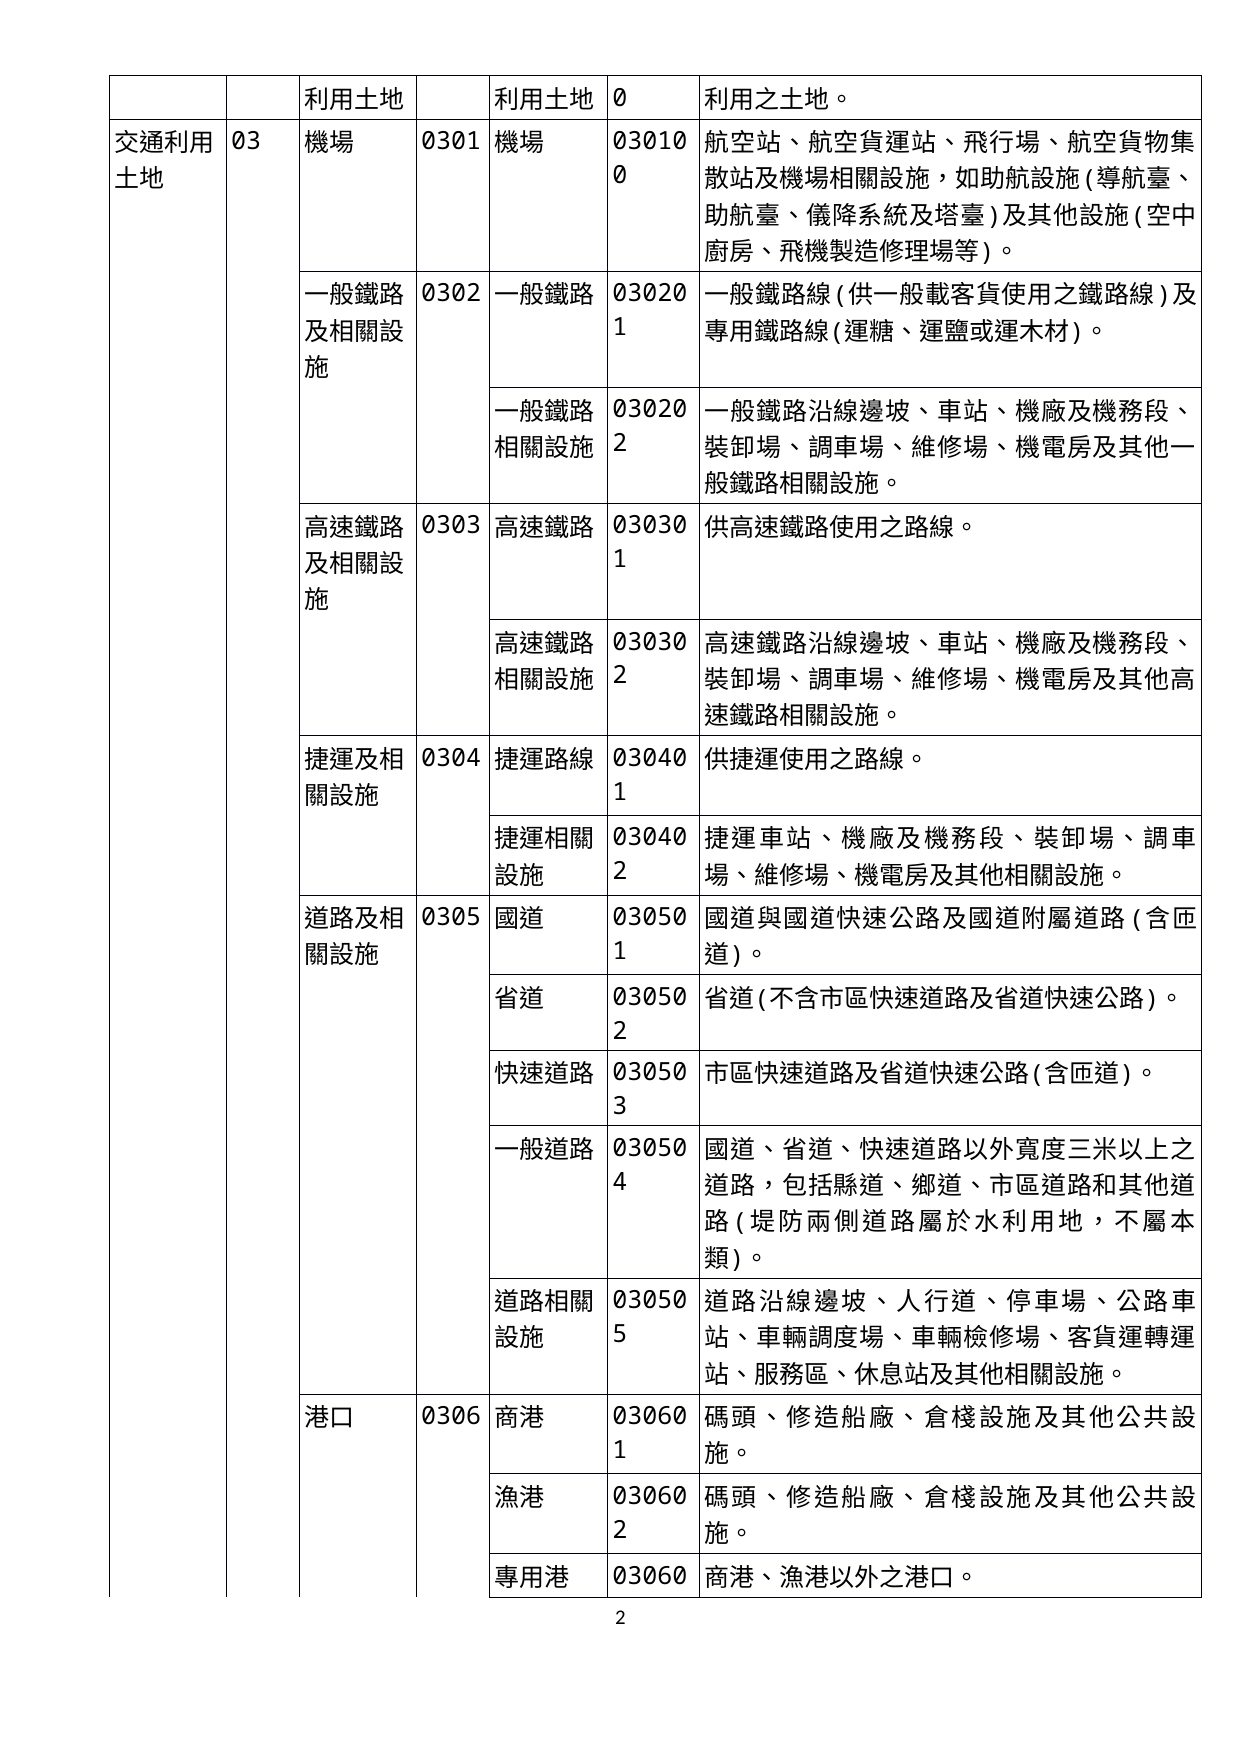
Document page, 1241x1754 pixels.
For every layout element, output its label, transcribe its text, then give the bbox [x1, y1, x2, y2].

table_cell 省道(不含市區快速道路及省道快速公路)。 [700, 975, 1201, 1050]
table_cell 國道與國道快速公路及國道附屬道路(含匝道)。 [700, 896, 1201, 974]
table_cell [110, 974, 226, 1050]
table_cell 高速鐵路 [490, 504, 607, 619]
table_cell 捷運路線 [490, 736, 607, 815]
table_cell [227, 735, 299, 815]
table_cell 交通利用土地 [110, 120, 226, 271]
table_cell 一般鐵路相關設施 [490, 388, 607, 503]
table_cell [417, 1050, 489, 1125]
table_cell 030401 [608, 736, 699, 815]
table_cell 一般鐵路沿線邊坡、車站、機廠及機務段、裝卸場、調車場、維修場、機電房及其他一般鐵路相關設施。 [700, 388, 1201, 503]
table_cell [110, 271, 226, 387]
table_cell 高速鐵路相關設施 [490, 620, 607, 735]
table_cell [227, 815, 299, 894]
table_cell 0306 [417, 1395, 489, 1473]
table_cell 捷運相關設施 [490, 816, 607, 894]
table_cell [110, 1553, 226, 1597]
table_cell 一般鐵路及相關設施 [300, 272, 416, 387]
table_cell 漁港 [490, 1474, 607, 1553]
table_cell [300, 1278, 416, 1393]
table_cell 030504 [608, 1126, 699, 1277]
table_cell 030202 [608, 388, 699, 503]
table_cell 高速鐵路沿線邊坡、車站、機廠及機務段、裝卸場、調車場、維修場、機電房及其他高速鐵路相關設施。 [700, 620, 1201, 735]
table_cell 030505 [608, 1279, 699, 1393]
table_cell 道路相關設施 [490, 1279, 607, 1393]
table_cell 高速鐵路及相關設施 [300, 504, 416, 619]
table_cell [227, 1394, 299, 1473]
table_cell [227, 503, 299, 619]
table_cell 國道、省道、快速道路以外寬度三米以上之道路，包括縣道、鄉道、市區道路和其他道路(堤防兩側道路屬於水利用地，不屬本類)。 [700, 1126, 1201, 1277]
table_cell [227, 387, 299, 503]
table_cell 捷運車站、機廠及機務段、裝卸場、調車場、維修場、機電房及其他相關設施。 [700, 816, 1201, 894]
table_cell [417, 1553, 489, 1597]
table_cell [110, 503, 226, 619]
table_cell 專用港 [490, 1554, 607, 1597]
table_cell 030502 [608, 975, 699, 1050]
table_cell [417, 619, 489, 735]
table_cell [227, 76, 299, 118]
table_cell 道路沿線邊坡、人行道、停車場、公路車站、車輛調度場、車輛檢修場、客貨運轉運站、服務區、休息站及其他相關設施。 [700, 1279, 1201, 1393]
table_cell 碼頭、修造船廠、倉棧設施及其他公共設施。 [700, 1474, 1201, 1553]
table_cell [300, 974, 416, 1050]
table_cell 030302 [608, 620, 699, 735]
table_cell [417, 76, 489, 118]
table_cell 利用土地 [490, 76, 607, 118]
table_cell 碼頭、修造船廠、倉棧設施及其他公共設施。 [700, 1395, 1201, 1473]
table_cell 030602 [608, 1474, 699, 1553]
table_cell 供高速鐵路使用之路線。 [700, 504, 1201, 619]
table_cell 利用土地 [300, 76, 416, 118]
table_cell 030402 [608, 816, 699, 894]
table_cell 0305 [417, 896, 489, 974]
table_cell [110, 76, 226, 118]
table_cell [417, 815, 489, 894]
table_cell 供捷運使用之路線。 [700, 736, 1201, 815]
table_cell [300, 1050, 416, 1125]
table_cell 港口 [300, 1395, 416, 1473]
table_cell 03060 [608, 1554, 699, 1597]
table_cell [417, 974, 489, 1050]
table_cell 商港 [490, 1395, 607, 1473]
table_cell 030100 [608, 120, 699, 271]
table_cell 030501 [608, 896, 699, 974]
table_cell 一般道路 [490, 1126, 607, 1277]
table_cell [110, 1278, 226, 1393]
table_cell [227, 271, 299, 387]
table_cell 航空站、航空貨運站、飛行場、航空貨物集散站及機場相關設施，如助航設施(導航臺、助航臺、儀降系統及塔臺)及其他設施(空中廚房、飛機製造修理場等)。 [700, 120, 1201, 271]
table_cell 國道 [490, 896, 607, 974]
table_cell [110, 895, 226, 974]
table_cell 機場 [300, 120, 416, 271]
table_cell 030503 [608, 1051, 699, 1125]
table_cell [227, 1050, 299, 1125]
table_cell 省道 [490, 975, 607, 1050]
table_cell [110, 815, 226, 894]
table_cell [227, 1553, 299, 1597]
table_cell [300, 1553, 416, 1597]
table_cell 0302 [417, 272, 489, 387]
table_cell [227, 895, 299, 974]
table_cell [227, 1125, 299, 1277]
table_cell [227, 1473, 299, 1553]
table_cell 0 [608, 76, 699, 118]
table_cell 捷運及相關設施 [300, 736, 416, 815]
table_cell [110, 735, 226, 815]
table_cell [300, 1125, 416, 1277]
table_cell [300, 815, 416, 894]
table_cell 道路及相關設施 [300, 896, 416, 974]
table_cell [417, 1125, 489, 1277]
table_cell [110, 1125, 226, 1277]
table_cell [227, 974, 299, 1050]
table_cell [110, 1050, 226, 1125]
table_cell [227, 619, 299, 735]
table_cell [227, 1278, 299, 1393]
table_cell 利用之土地。 [700, 76, 1201, 118]
table_cell 機場 [490, 120, 607, 271]
table_cell [110, 1394, 226, 1473]
table_cell [417, 1278, 489, 1393]
table_cell 030601 [608, 1395, 699, 1473]
table_cell [417, 387, 489, 503]
table_cell 商港、漁港以外之港口。 [700, 1554, 1201, 1597]
table_cell 030201 [608, 272, 699, 387]
table_cell [300, 387, 416, 503]
table_cell [300, 619, 416, 735]
table_cell 一般鐵路 [490, 272, 607, 387]
table_cell [110, 619, 226, 735]
table_cell 0303 [417, 504, 489, 619]
table_cell [417, 1473, 489, 1553]
table_cell 0304 [417, 736, 489, 815]
table_cell [110, 387, 226, 503]
table_cell 030301 [608, 504, 699, 619]
table_cell 03 [227, 120, 299, 271]
table_cell 一般鐵路線(供一般載客貨使用之鐵路線)及專用鐵路線(運糖、運鹽或運木材)。 [700, 272, 1201, 387]
table_cell 快速道路 [490, 1051, 607, 1125]
table_cell 0301 [417, 120, 489, 271]
table_cell [110, 1473, 226, 1553]
table_cell [300, 1473, 416, 1553]
table_cell 市區快速道路及省道快速公路(含匝道)。 [700, 1051, 1201, 1125]
